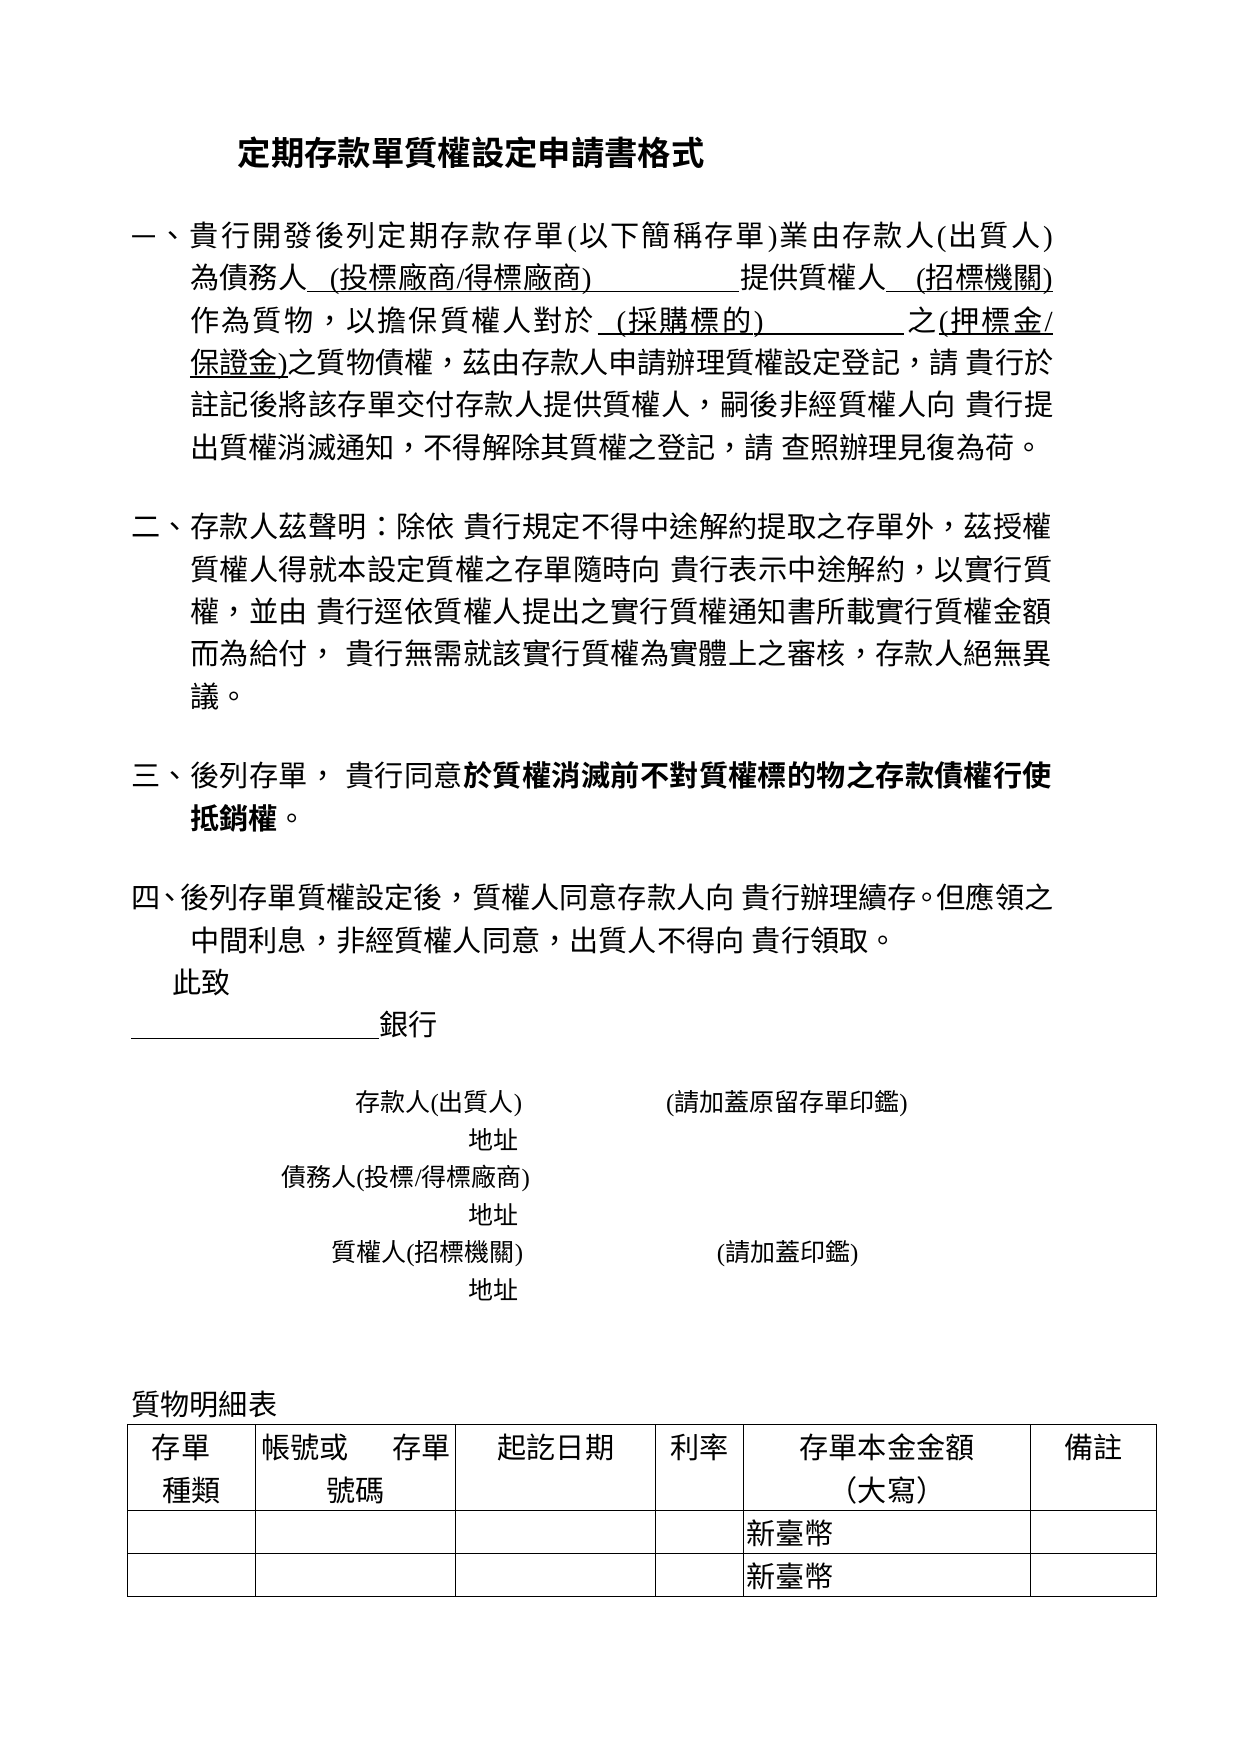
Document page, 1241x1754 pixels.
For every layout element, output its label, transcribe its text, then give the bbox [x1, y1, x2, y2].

table_cell 新臺幣 [744, 1554, 1030, 1596]
text 定期存款單質權設定申請書格式 [131, 127, 1053, 175]
table_header 起訖日期 [456, 1425, 655, 1509]
table_cell [1031, 1554, 1156, 1596]
table_header 帳號或 存單號碼 [256, 1425, 455, 1509]
text 此致 [172, 959, 1053, 1002]
table_cell [256, 1554, 455, 1596]
text 二、存款人茲聲明：除依 貴行規定不得中途解約提取之存單外，茲授權質權人得就本設定質權之存單隨時向 貴行表示中途解約，以實行質權，並由 貴行逕依質權人提出之實行質權通知書所載實行質權金額而為給付， 貴行無需就該實行質權為實體上之審核，存款人絕無異議。 [131, 504, 1053, 715]
text 銀行 [131, 1002, 1053, 1044]
text 質權人(招標機關) (請加蓋印鑑) [131, 1232, 1053, 1269]
table_cell [128, 1511, 255, 1553]
text 質物明細表 [131, 1382, 1053, 1424]
table_header 利率 [656, 1425, 743, 1509]
text 地址 [131, 1119, 1053, 1157]
table_cell [1031, 1511, 1156, 1553]
text 地址 [131, 1194, 1053, 1232]
text 債務人(投標/得標廠商) [131, 1157, 1053, 1194]
table_cell [656, 1511, 743, 1553]
table_header 存單本金金額 （大寫） [744, 1425, 1030, 1509]
table_cell [456, 1554, 655, 1596]
text 一、貴行開發後列定期存款存單(以下簡稱存單)業由存款人(出質人) 為債務人 (投標廠商/得標廠商) 提供質權人 (招標機關) 作為質物，以擔保質權人對於 (採購標的) 之(押標金/ 保證金)之質物債權，茲由存款人申請辦理質權設定登記，請 貴行於註記後將該存單交付存款人提供質權人，嗣後非經質權人向 貴行提出質權消滅通知，不得解除其質權之登記，請 查照辦理見復為荷。 [131, 213, 1053, 466]
table_cell [256, 1511, 455, 1553]
table_header 備註 [1031, 1425, 1156, 1509]
table_cell [128, 1554, 255, 1596]
text 地址 [131, 1269, 1053, 1307]
table_cell 新臺幣 [744, 1511, 1030, 1553]
text 存款人(出質人) (請加蓋原留存單印鑑) [131, 1082, 1053, 1119]
table_cell [456, 1511, 655, 1553]
text 三、後列存單， 貴行同意於質權消滅前不對質權標的物之存款債權行使抵銷權。 [131, 753, 1053, 837]
table_header 存單 種類 [128, 1425, 255, 1509]
text 四、後列存單質權設定後，質權人同意存款人向 貴行辦理續存。但應領之中間利息，非經質權人同意，出質人不得向 貴行領取。 [131, 875, 1053, 959]
table_cell [656, 1554, 743, 1596]
